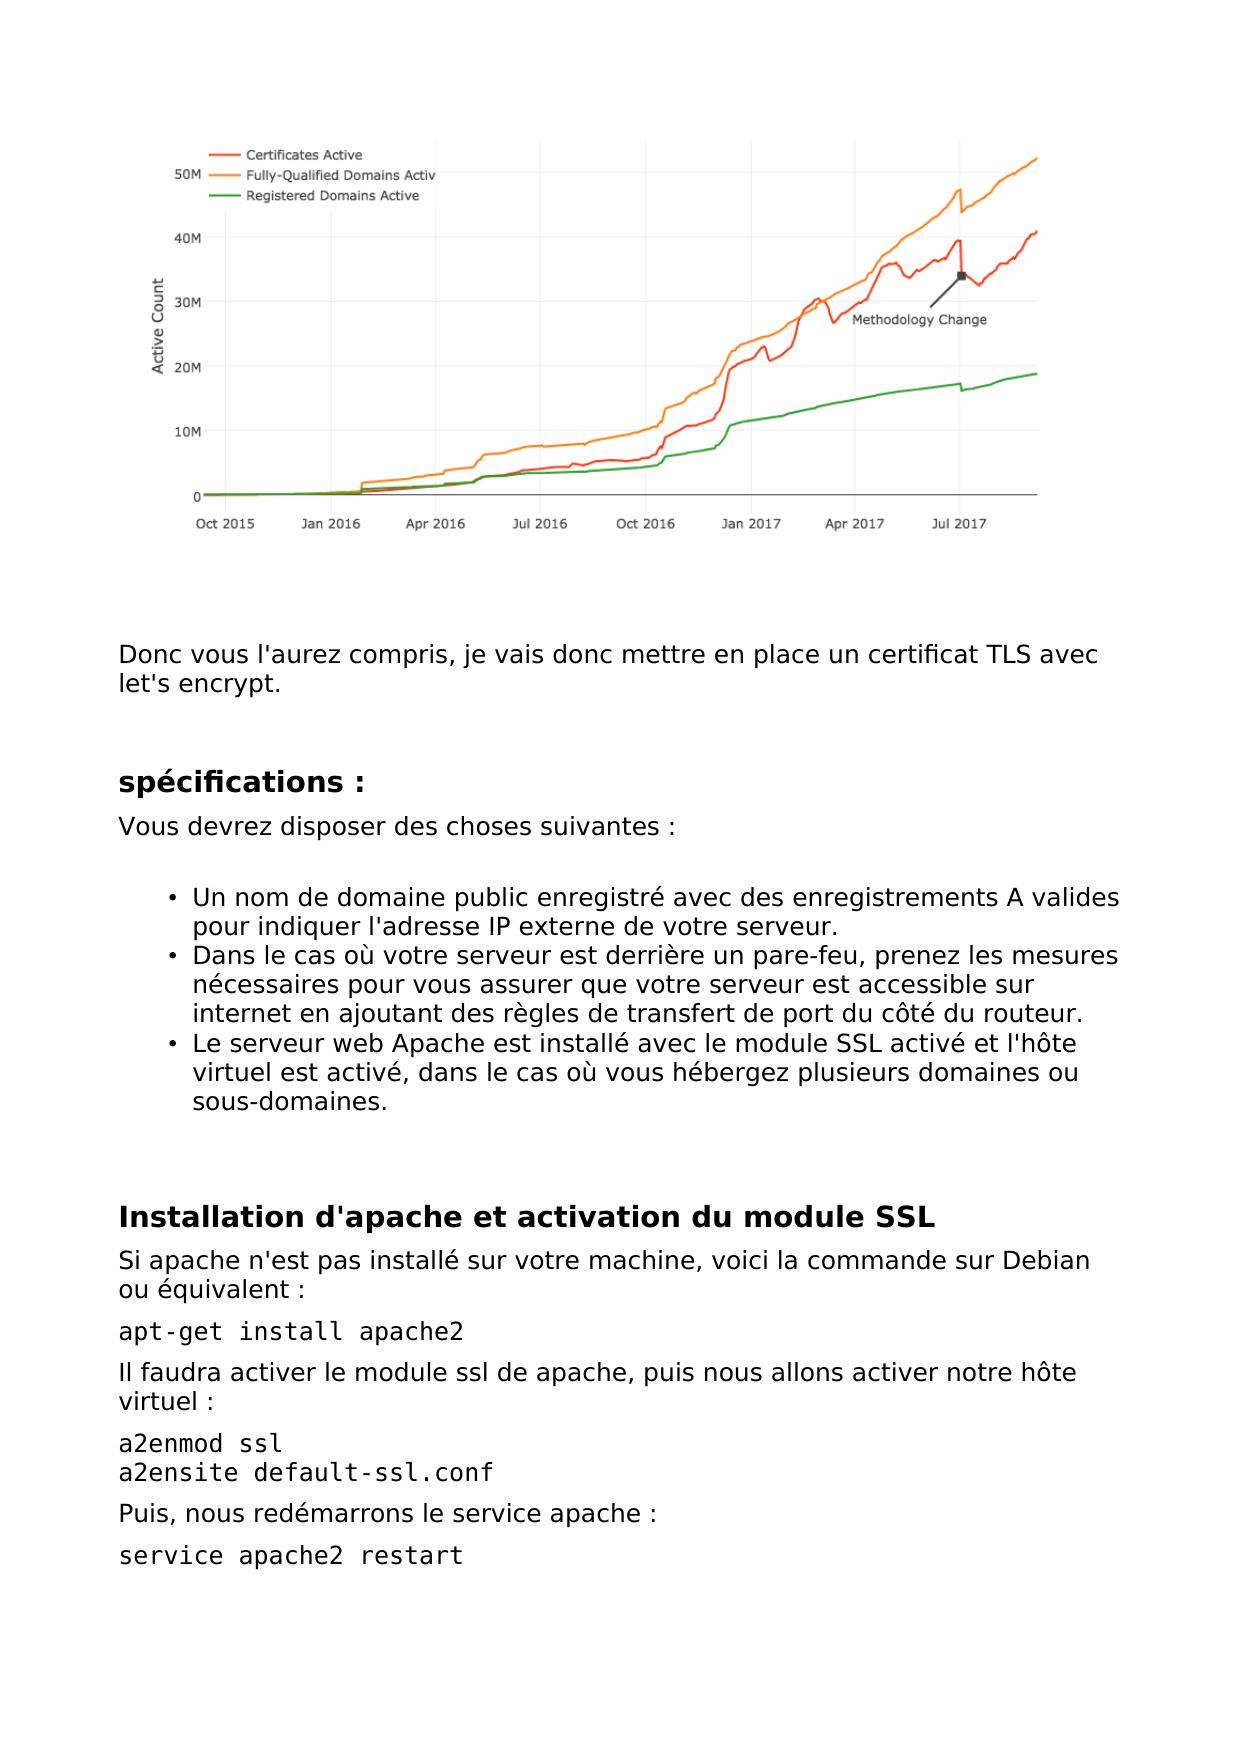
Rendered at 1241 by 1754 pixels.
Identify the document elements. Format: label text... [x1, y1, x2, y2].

text apt-get install apache2 [118, 1317, 1122, 1346]
text Puis, nous redémarrons le service apache : [118, 1499, 1122, 1528]
list Un nom de domaine public enregistré avec des enregistrements A valides pour indiquer l'adresse IP externe de votre serveur. [177, 883, 1122, 941]
text Si apache n'est pas installé sur votre machine, voici la commande sur Debian ou équivalent : [118, 1246, 1122, 1305]
subtitle spécifications : [118, 765, 1122, 799]
list Dans le cas où votre serveur est derrière un pare-feu, prenez les mesures nécessaires pour vous assurer que votre serveur est accessible sur internet en ajoutant des règles de transfert de port du côté du routeur. [177, 941, 1122, 1029]
text Donc vous l'aurez compris, je vais donc mettre en place un certificat TLS avec let's encrypt. [118, 640, 1122, 728]
text service apache2 restart [118, 1541, 1122, 1570]
list Le serveur web Apache est installé avec le module SSL activé et l'hôte virtuel est activé, dans le cas où vous hébergez plusieurs domaines ou sous-domaines. [177, 1029, 1122, 1146]
text a2enmod ssl a2ensite default-ssl.conf [118, 1429, 1122, 1487]
picture [118, 118, 1123, 599]
subtitle Installation d'apache et activation du module SSL [118, 1200, 1122, 1234]
text Il faudra activer le module ssl de apache, puis nous allons activer notre hôte virtuel : [118, 1358, 1122, 1417]
text Vous devrez disposer des choses suivantes : [118, 812, 1122, 841]
